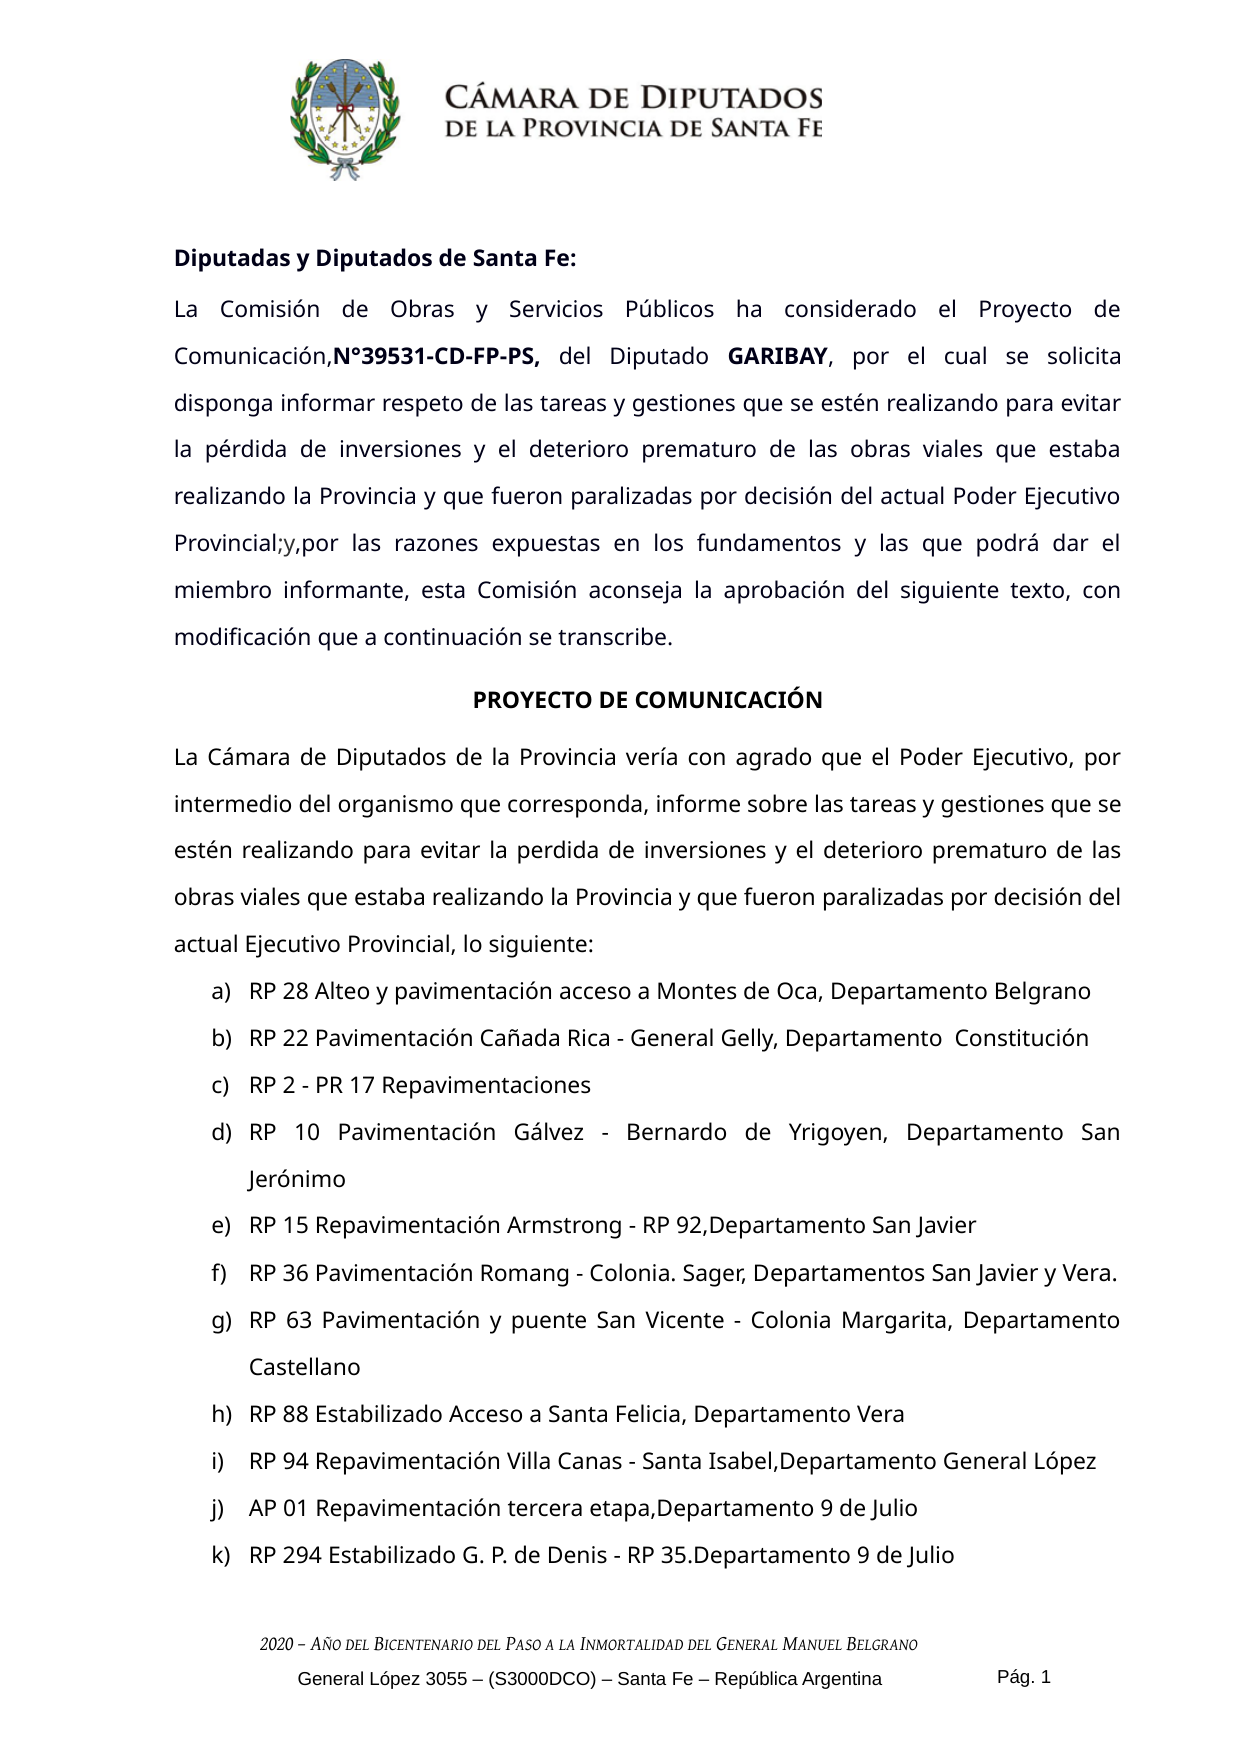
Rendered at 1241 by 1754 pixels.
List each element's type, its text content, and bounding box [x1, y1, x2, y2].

list RP 2 - PR 17 Repavimentaciones [211, 1069, 1122, 1100]
list RP 28 Alteo y pavimentación acceso a Montes de Oca, Departamento Belgrano [211, 975, 1122, 1006]
list RP 22 Pavimentación Cañada Rica - General Gelly, Departamento Constitución [211, 1022, 1122, 1053]
list AP 01 Repavimentación tercera etapa,Departamento 9 de Julio [211, 1492, 1122, 1523]
list RP 36 Pavimentación Romang - Colonia. Sager, Departamentos San Javier y Vera. [211, 1256, 1122, 1288]
list RP 63 Pavimentación y puente San Vicente - Colonia Margarita, Departamento Castellano [211, 1304, 1122, 1382]
list RP 15 Repavimentación Armstrong - RP 92,Departamento San Javier [211, 1209, 1122, 1241]
list RP 10 Pavimentación Gálvez - Bernardo de Yrigoyen, Departamento San Jerónimo [211, 1116, 1122, 1194]
text La Comisión de Obras y Servicios Públicos ha considerado el Proyecto de Comunicación,N°39531-CD-FP-PS, del Diputado GARIBAY, por el cual se solicita disponga informar respeto de las tareas y gestiones que se estén realizando para evitar la pérdida de inversiones y el deterioro prematuro de las obras viales que estaba realizando la Provincia y que fueron paralizadas por decisión del actual Poder Ejecutivo Provincial;y,por las razones expuestas en los fundamentos y las que podrá dar el miembro informante, esta Comisión aconseja la aprobación del siguiente texto, con modificación que a continuación se transcribe. [173, 293, 1122, 652]
text PROYECTO DE COMUNICACIÓN [173, 684, 1122, 716]
list RP 294 Estabilizado G. P. de Denis - RP 35.Departamento 9 de Julio [211, 1539, 1122, 1570]
list RP 88 Estabilizado Acceso a Santa Felicia, Departamento Vera [211, 1398, 1122, 1429]
text Diputadas y Diputados de Santa Fe: [173, 242, 1122, 273]
list La Cámara de Diputados de la Provincia vería con agrado que el Poder Ejecutivo, por intermedio del organismo que corresponda, informe sobre las tareas y gestiones que se estén realizando para evitar la perdida de inversiones y el deterioro prematuro de las obras viales que estaba realizando la Provincia y que fueron paralizadas por decisión del actual Ejecutivo Provincial, lo siguiente: [167, 741, 1122, 959]
list RP 94 Repavimentación Villa Canas - Santa Isabel,Departamento General López [211, 1445, 1122, 1476]
